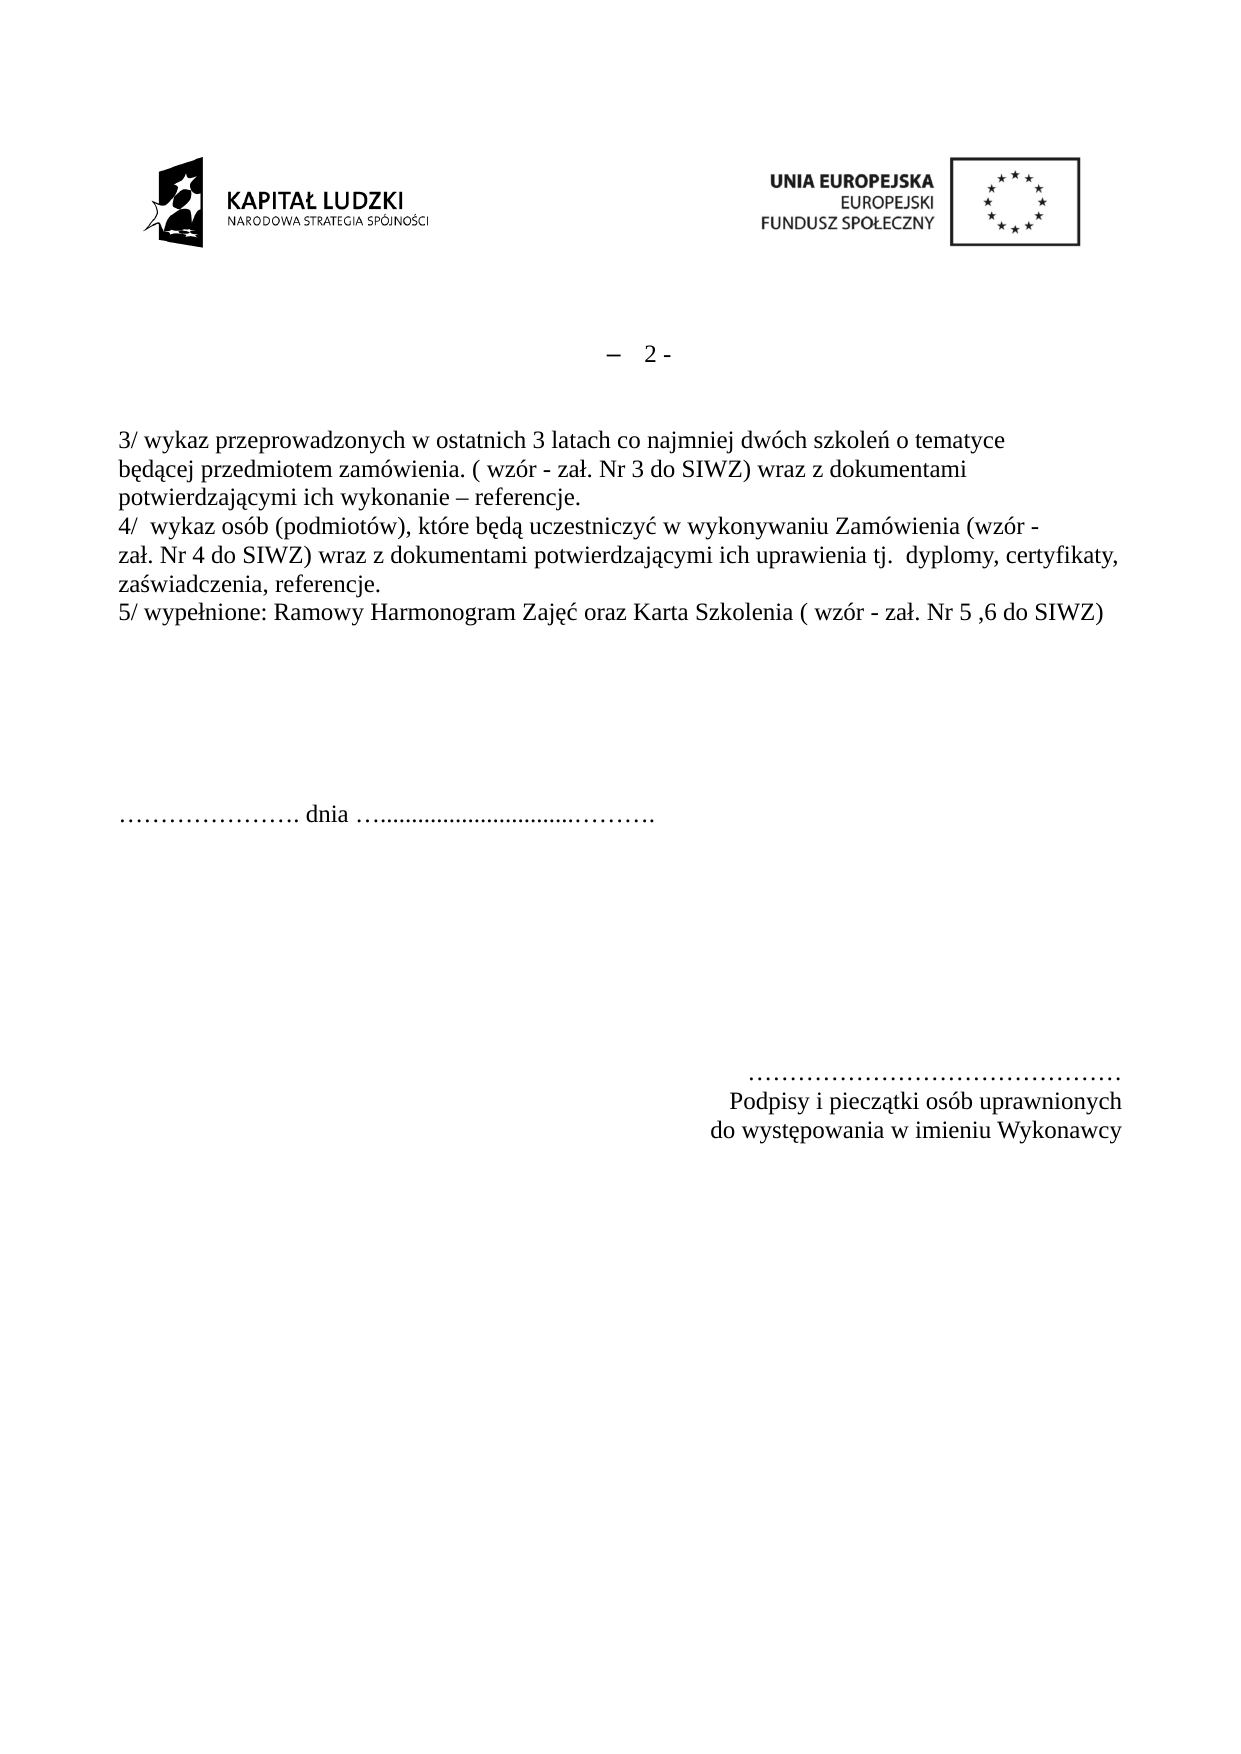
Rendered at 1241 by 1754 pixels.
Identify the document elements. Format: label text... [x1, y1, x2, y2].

text do występowania w imieniu Wykonawcy [118, 1115, 1122, 1144]
text zał. Nr 4 do SIWZ) wraz z dokumentami potwierdzającymi ich uprawienia tj. dyplomy, certyfikaty, zaświadczenia, referencje. [118, 540, 1122, 597]
text 5/ wypełnione: Ramowy Harmonogram Zajęć oraz Karta Szkolenia ( wzór - zał. Nr 5 ,6 do SIWZ) [118, 597, 1122, 626]
text będącej przedmiotem zamówienia. ( wzór - zał. Nr 3 do SIWZ) wraz z dokumentami potwierdzającymi ich wykonanie – referencje. [118, 454, 1122, 511]
picture [118, 118, 1122, 282]
text 3/ wykaz przeprowadzonych w ostatnich 3 latach co najmniej dwóch szkoleń o tematyce [118, 425, 1122, 454]
text ……………………………………… [118, 1057, 1122, 1086]
list 2 - [156, 339, 1122, 367]
text …………………. dnia …...............................………. [118, 799, 1122, 827]
text 4/ wykaz osób (podmiotów), które będą uczestniczyć w wykonywaniu Zamówienia (wzór - [118, 511, 1122, 540]
text Podpisy i pieczątki osób uprawnionych [118, 1086, 1122, 1115]
